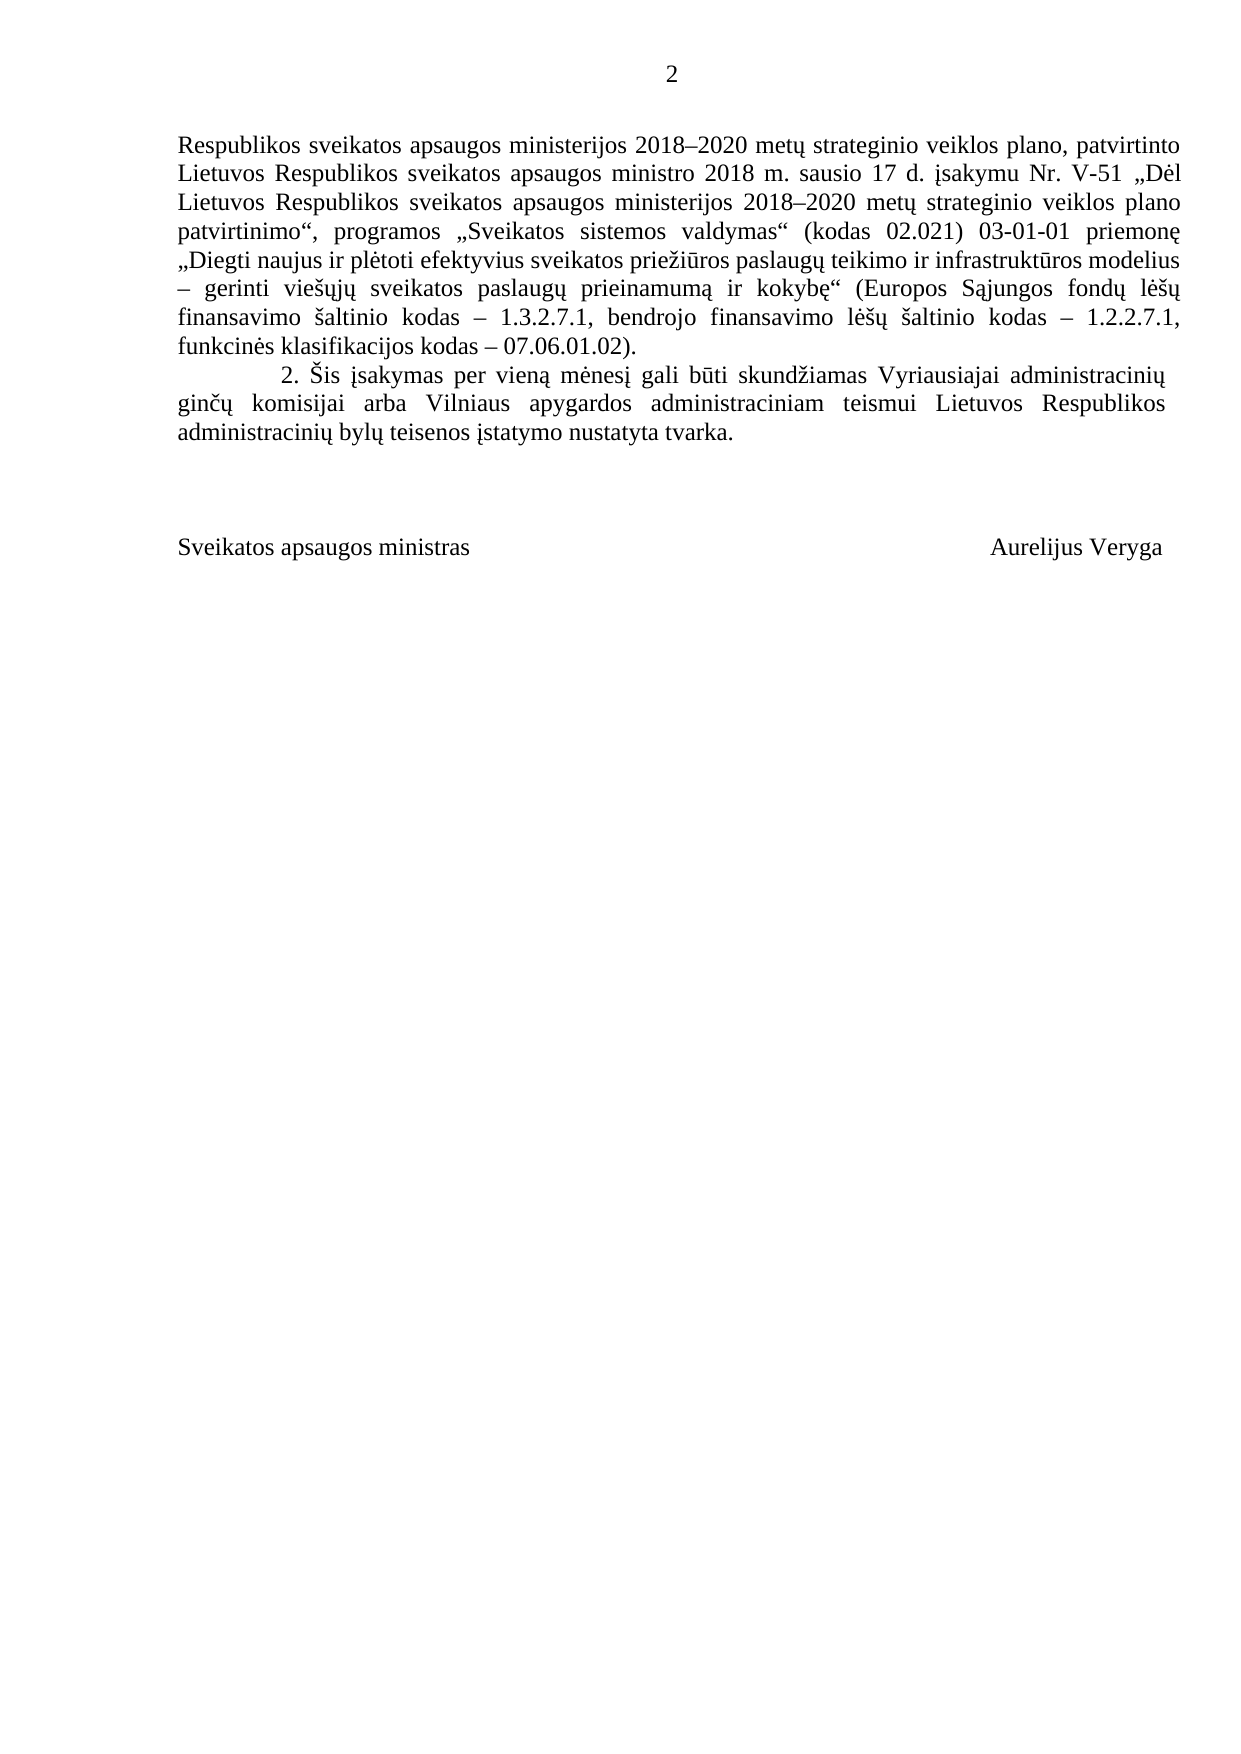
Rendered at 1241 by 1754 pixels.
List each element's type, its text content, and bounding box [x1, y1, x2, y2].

text Sveikatos apsaugos ministras Aurelijus Veryga [177, 532, 1167, 561]
text Respublikos sveikatos apsaugos ministerijos 2018–2020 metų strateginio veiklos plano, patvirtinto Lietuvos Respublikos sveikatos apsaugos ministro 2018 m. sausio 17 d. įsakymu Nr. V-51 „Dėl Lietuvos Respublikos sveikatos apsaugos ministerijos 2018–2020 metų strateginio veiklos plano patvirtinimo“, programos „Sveikatos sistemos valdymas“ (kodas 02.021) 03-01-01 priemonę „Diegti naujus ir plėtoti efektyvius sveikatos priežiūros paslaugų teikimo ir infrastruktūros modelius – gerinti viešųjų sveikatos paslaugų prieinamumą ir kokybę“ (Europos Sąjungos fondų lėšų finansavimo šaltinio kodas – 1.3.2.7.1, bendrojo finansavimo lėšų šaltinio kodas – 1.2.2.7.1, funkcinės klasifikacijos kodas – 07.06.01.02). [177, 130, 1181, 360]
text 2. Šis įsakymas per vieną mėnesį gali būti skundžiamas Vyriausiajai administracinių ginčų komisijai arba Vilniaus apygardos administraciniam teismui Lietuvos Respublikos administracinių bylų teisenos įstatymo nustatyta tvarka. [177, 360, 1167, 446]
